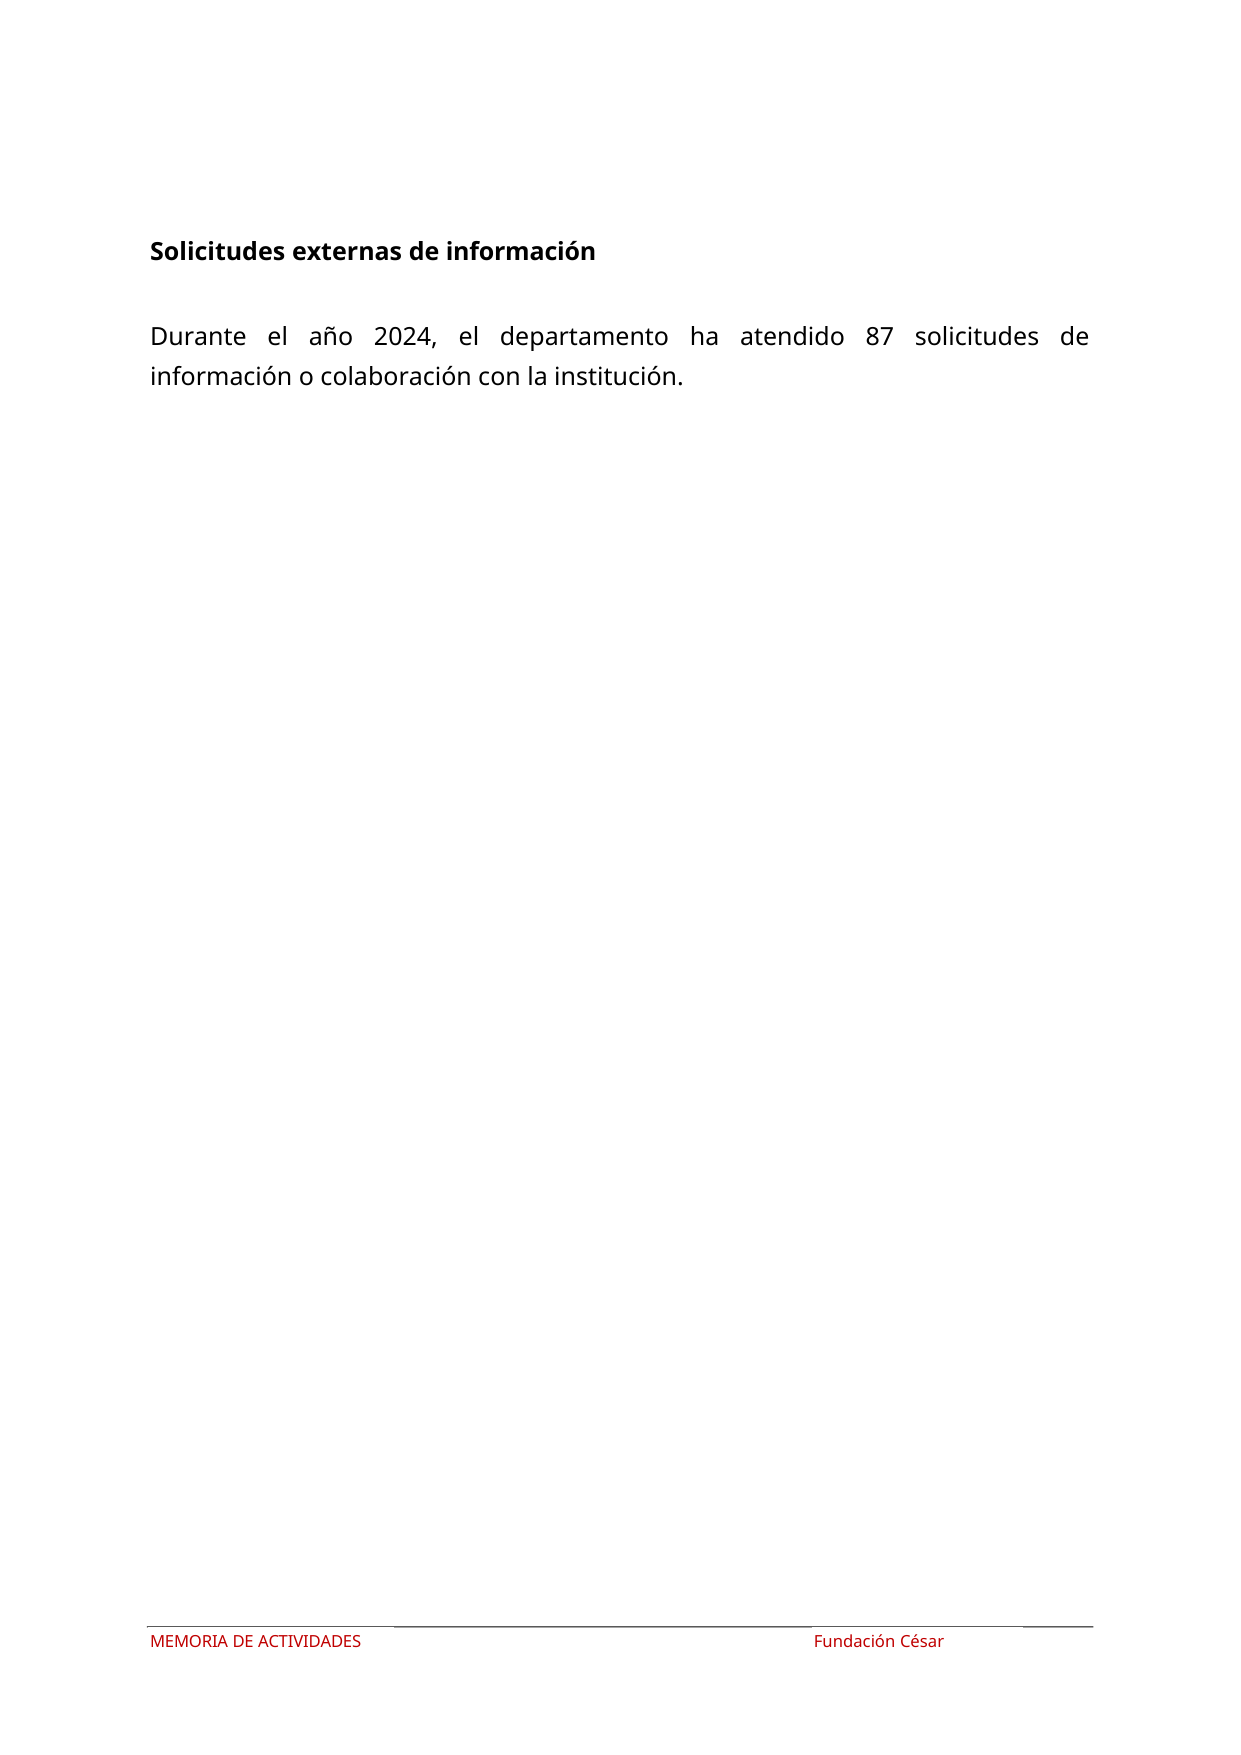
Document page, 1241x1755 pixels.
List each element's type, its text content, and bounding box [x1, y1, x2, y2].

text Durante el año 2024, el departamento ha atendido 87 solicitudes de información o colaboración con la institución. [150, 319, 1091, 392]
subtitle Solicitudes externas de información [150, 234, 1137, 268]
